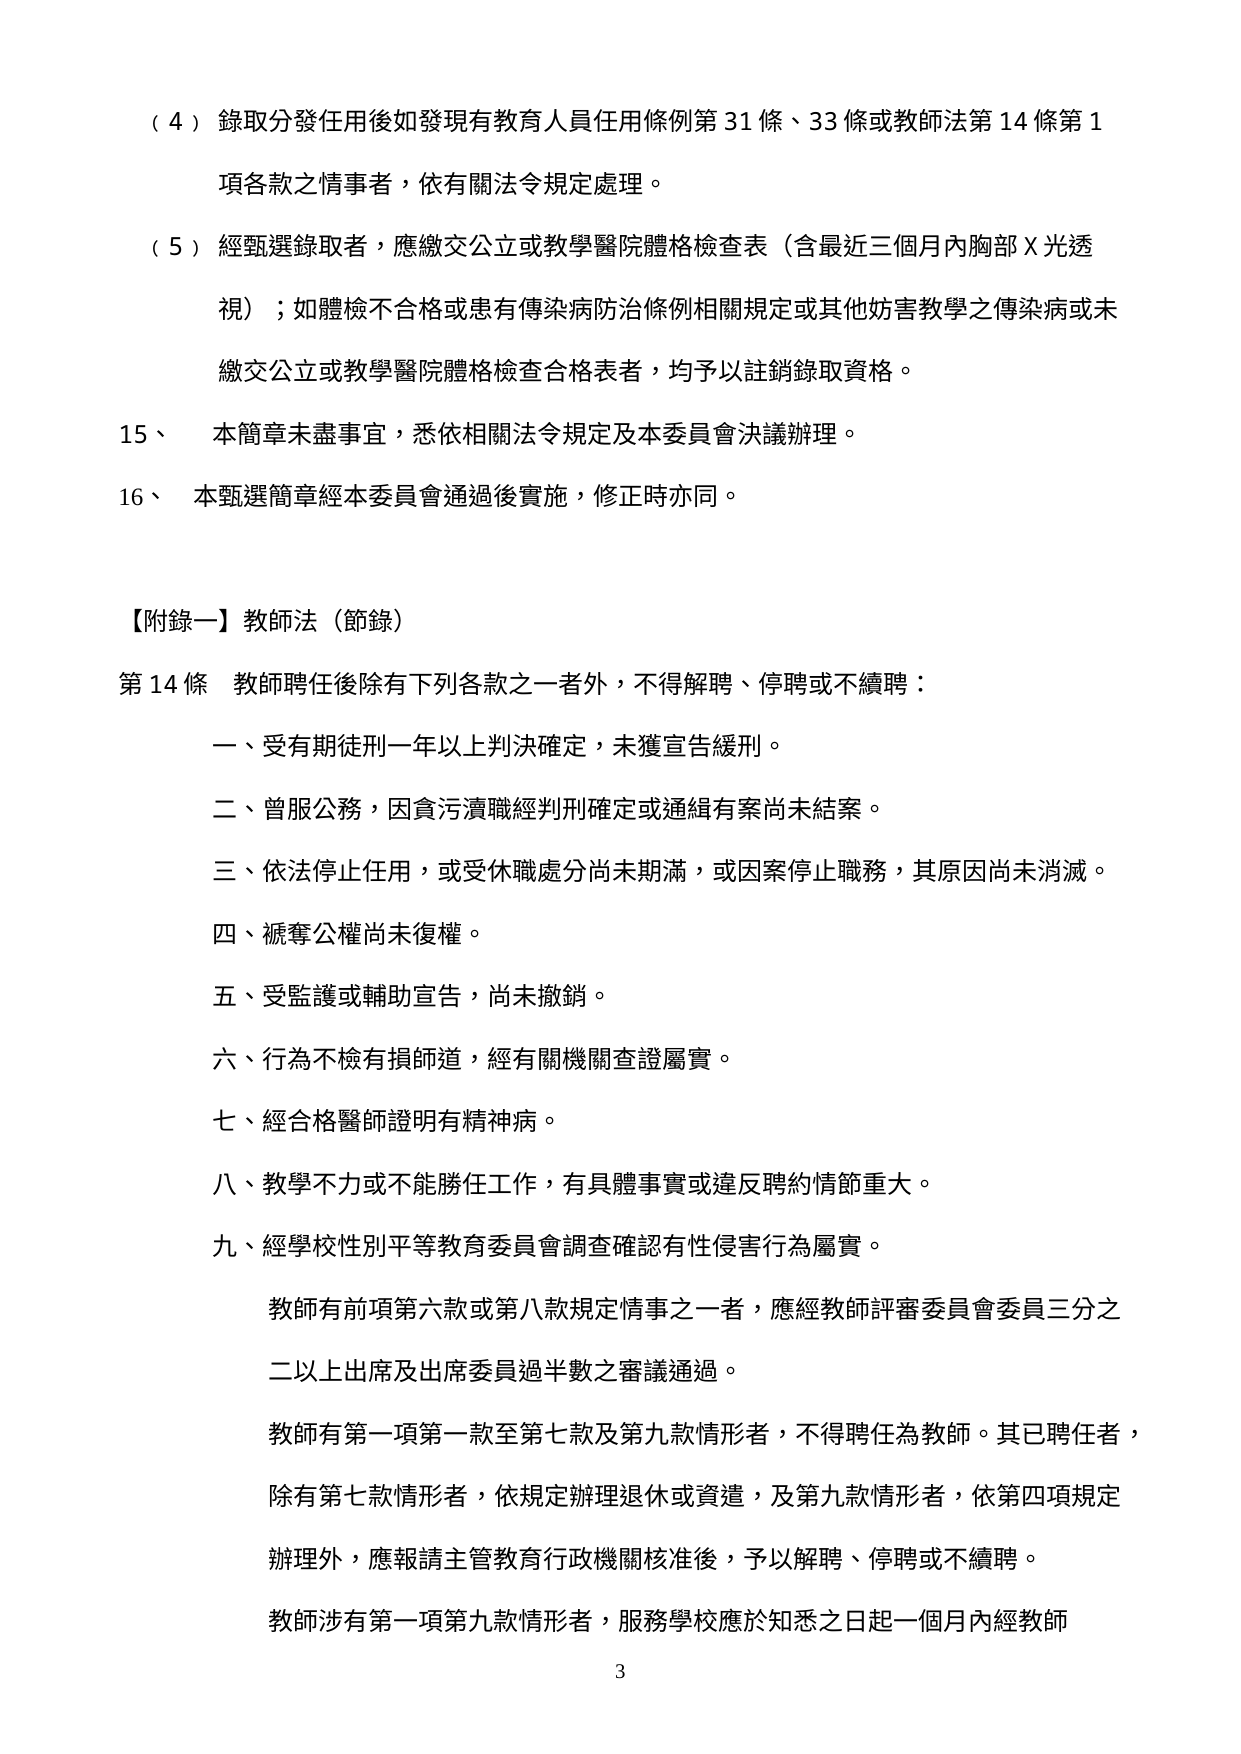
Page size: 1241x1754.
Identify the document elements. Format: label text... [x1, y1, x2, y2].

text 第14條 教師聘任後除有下列各款之一者外，不得解聘、停聘或不續聘： [118, 641, 1122, 703]
text 一、受有期徒刑一年以上判決確定，未獲宣告緩刑。 [212, 703, 1122, 766]
list 本簡章未盡事宜，悉依相關法令規定及本委員會決議辦理。 [118, 391, 1122, 453]
text 九、經學校性別平等教育委員會調查確認有性侵害行為屬實。 [212, 1203, 1122, 1266]
text 六、行為不檢有損師道，經有關機關查證屬實。 [212, 1016, 1122, 1078]
text 【附錄一】教師法（節錄） [118, 578, 1122, 641]
text 二、曾服公務，因貪污瀆職經判刑確定或通緝有案尚未結案。 [212, 766, 1122, 828]
list 本甄選簡章經本委員會通過後實施，修正時亦同。 [118, 453, 1122, 516]
text 三、依法停止任用，或受休職處分尚未期滿，或因案停止職務，其原因尚未消滅。 [212, 828, 1122, 891]
text 教師涉有第一項第九款情形者，服務學校應於知悉之日起一個月內經教師 [268, 1578, 1122, 1641]
list 錄取分發任用後如發現有教育人員任用條例第31條、33條或教師法第14條第1項各款之情事者，依有關法令規定處理。 [143, 78, 1122, 203]
text 四、褫奪公權尚未復權。 [212, 891, 1122, 953]
text 八、教學不力或不能勝任工作，有具體事實或違反聘約情節重大。 [212, 1141, 1122, 1203]
text 七、經合格醫師證明有精神病。 [212, 1078, 1122, 1141]
text 教師有前項第六款或第八款規定情事之一者，應經教師評審委員會委員三分之二以上出席及出席委員過半數之審議通過。 [268, 1266, 1122, 1391]
list 經甄選錄取者，應繳交公立或教學醫院體格檢查表（含最近三個月內胸部X光透視）；如體檢不合格或患有傳染病防治條例相關規定或其他妨害教學之傳染病或未繳交公立或教學醫院體格檢查合格表者，均予以註銷錄取資格。 [143, 203, 1122, 391]
text 五、受監護或輔助宣告，尚未撤銷。 [212, 953, 1122, 1016]
text 教師有第一項第一款至第七款及第九款情形者，不得聘任為教師。其已聘任者，除有第七款情形者，依規定辦理退休或資遣，及第九款情形者，依第四項規定辦理外，應報請主管教育行政機關核准後，予以解聘、停聘或不續聘。 [268, 1391, 1122, 1578]
